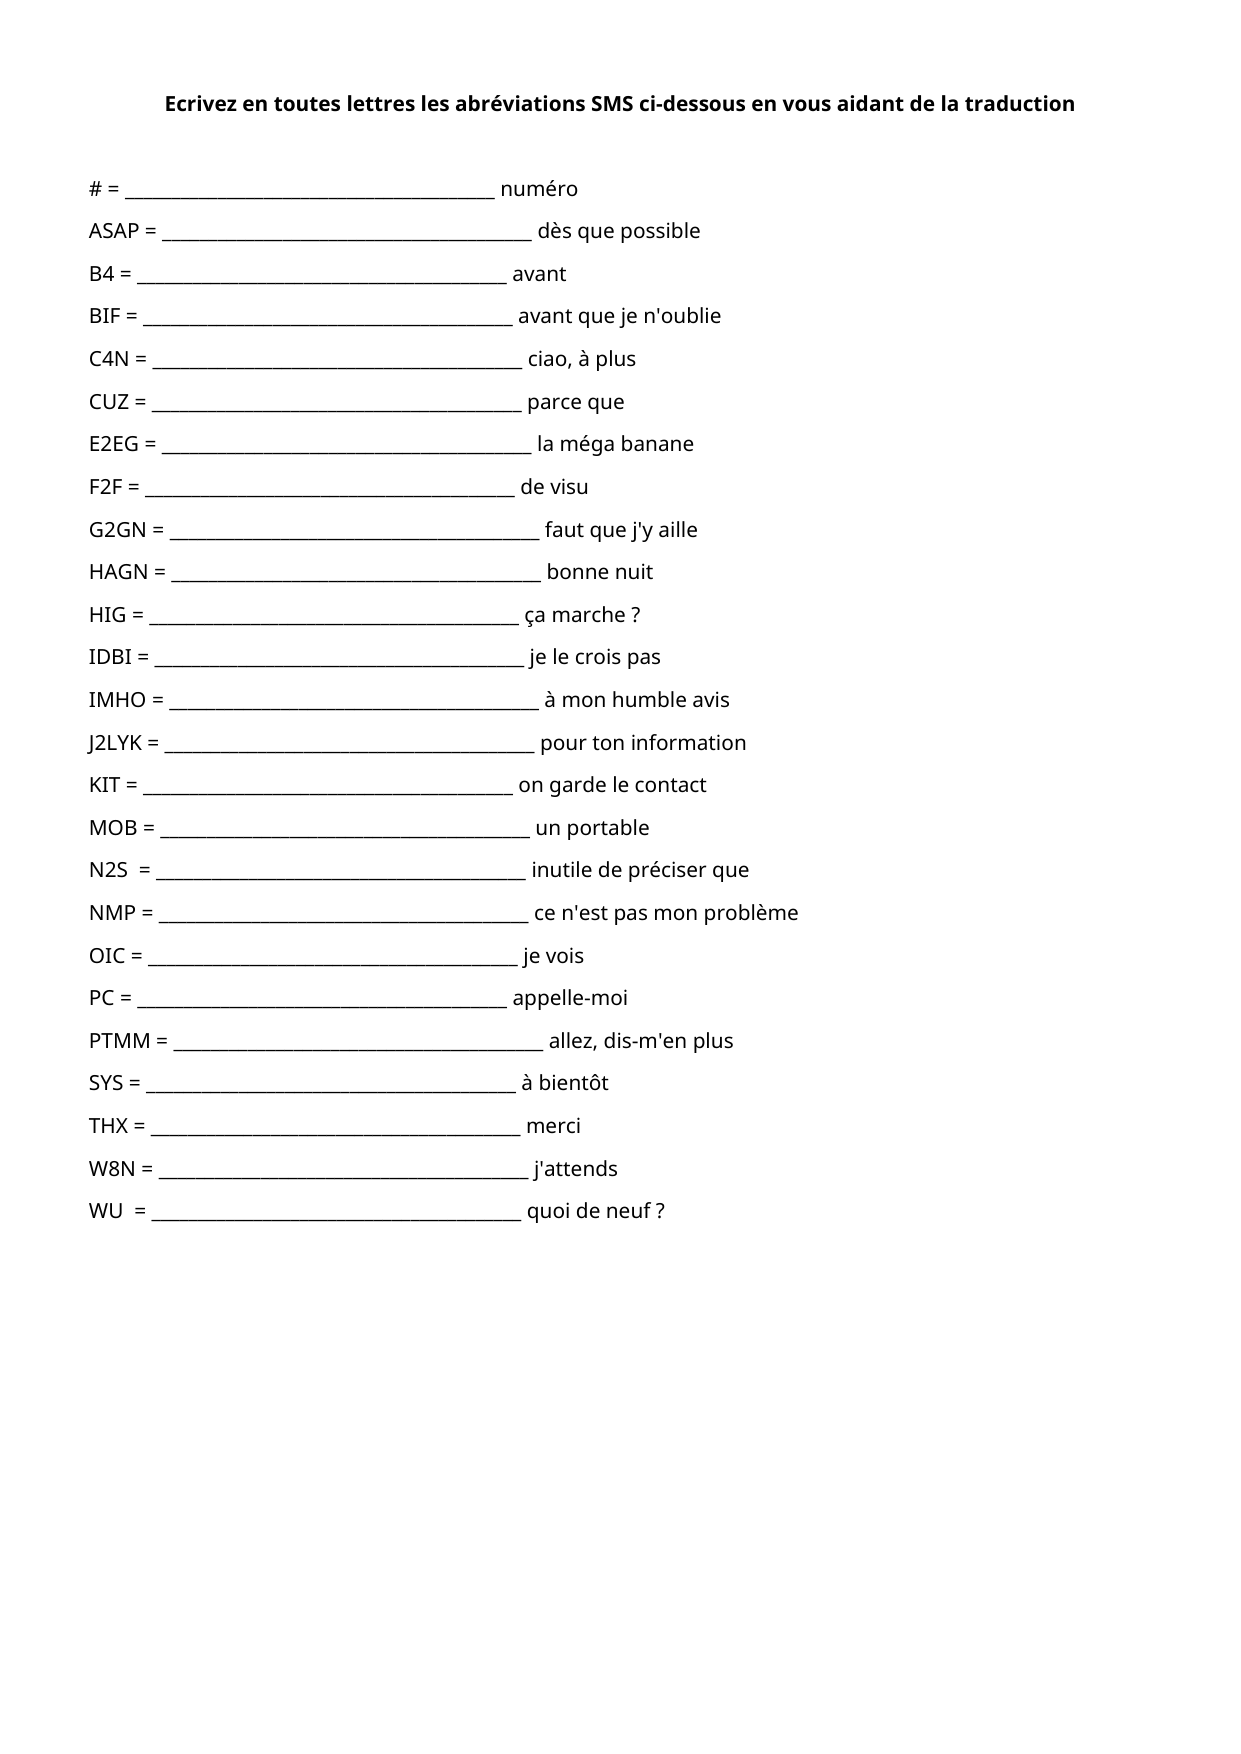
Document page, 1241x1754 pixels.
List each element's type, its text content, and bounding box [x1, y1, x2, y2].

text HAGN = ________________________________________ bonne nuit [89, 557, 1152, 586]
text # = ________________________________________ numéro [89, 174, 1152, 202]
text KIT = ________________________________________ on garde le contact [89, 770, 1152, 799]
text CUZ = ________________________________________ parce que [89, 387, 1152, 415]
text BIF = ________________________________________ avant que je n'oublie [89, 302, 1152, 330]
text N2S = ________________________________________ inutile de préciser que [89, 856, 1152, 884]
text IDBI = ________________________________________ je le crois pas [89, 642, 1152, 671]
text PC = ________________________________________ appelle-moi [89, 983, 1152, 1012]
text MOB = ________________________________________ un portable [89, 813, 1152, 841]
text J2LYK = ________________________________________ pour ton information [89, 728, 1152, 756]
text OIC = ________________________________________ je vois [89, 941, 1152, 969]
text W8N = ________________________________________ j'attends [89, 1154, 1152, 1182]
text E2EG = ________________________________________ la méga banane [89, 429, 1152, 458]
text THX = ________________________________________ merci [89, 1111, 1152, 1139]
text IMHO = ________________________________________ à mon humble avis [89, 685, 1152, 713]
text NMP = ________________________________________ ce n'est pas mon problème [89, 898, 1152, 927]
text G2GN = ________________________________________ faut que j'y aille [89, 515, 1152, 543]
text F2F = ________________________________________ de visu [89, 472, 1152, 501]
text HIG = ________________________________________ ça marche ? [89, 600, 1152, 628]
text WU = ________________________________________ quoi de neuf ? [89, 1196, 1152, 1225]
text C4N = ________________________________________ ciao, à plus [89, 344, 1152, 373]
text ASAP = ________________________________________ dès que possible [89, 216, 1152, 245]
text PTMM = ________________________________________ allez, dis-m'en plus [89, 1026, 1152, 1054]
text B4 = ________________________________________ avant [89, 259, 1152, 287]
title Ecrivez en toutes lettres les abréviations SMS ci-dessous en vous aidant de la traduction [89, 89, 1152, 117]
text SYS = ________________________________________ à bientôt [89, 1068, 1152, 1097]
